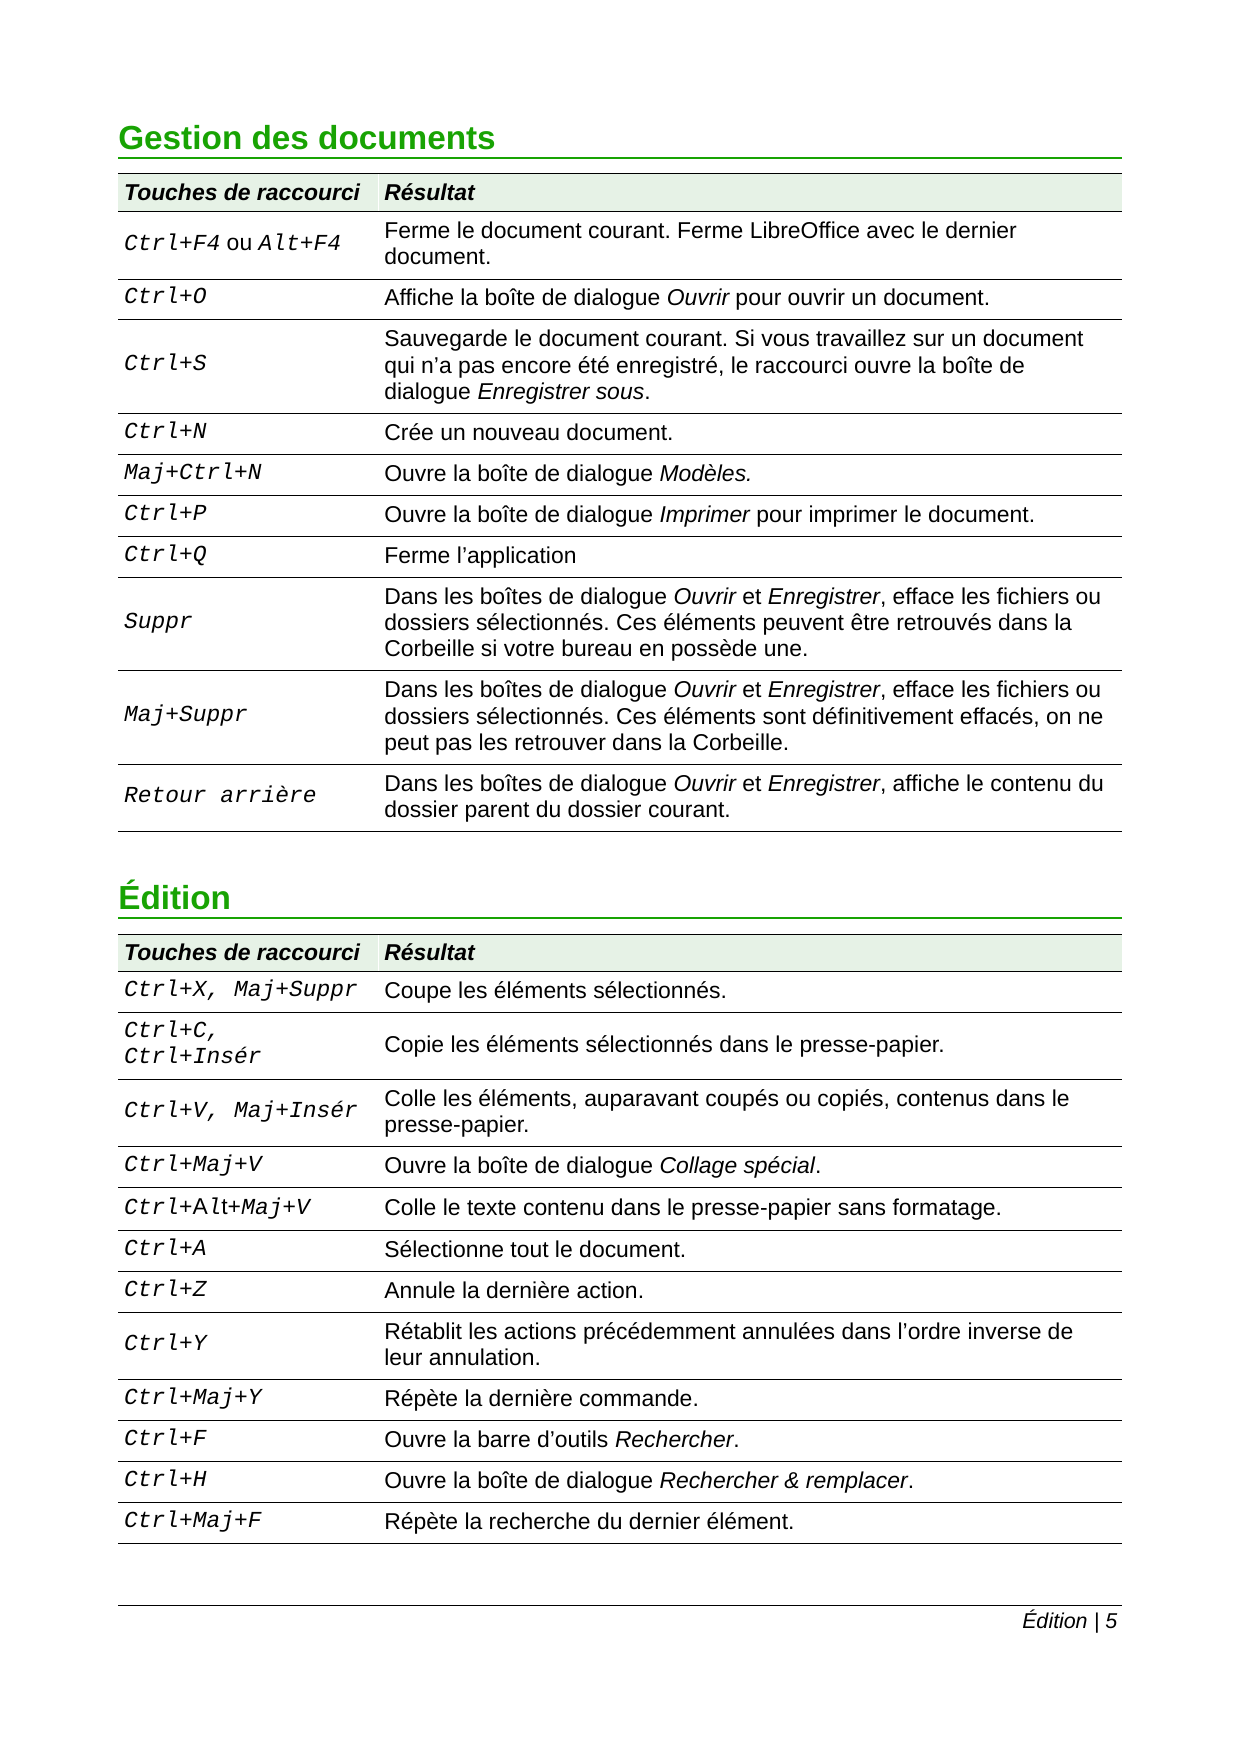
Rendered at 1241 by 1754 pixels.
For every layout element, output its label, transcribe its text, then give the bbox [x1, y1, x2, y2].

table_cell Retour arrière [118, 765, 378, 831]
table_cell Colle le texte contenu dans le presse-papier sans formatage. [379, 1188, 1122, 1230]
table_cell Ctrl+C, Ctrl+Insér [118, 1013, 378, 1079]
table_cell Ctrl+N [118, 414, 378, 454]
table_cell Copie les éléments sélectionnés dans le presse-papier. [379, 1013, 1122, 1079]
table_cell Ctrl+A [118, 1231, 378, 1271]
table_cell Ouvre la boîte de dialogue Rechercher & remplacer. [379, 1462, 1122, 1502]
subtitle Édition [118, 878, 1122, 917]
table_cell Ouvre la boîte de dialogue Collage spécial. [379, 1147, 1122, 1187]
table_cell Ouvre la barre d’outils Rechercher. [379, 1421, 1122, 1461]
table_cell Maj+Ctrl+N [118, 455, 378, 495]
table_cell Dans les boîtes de dialogue Ouvrir et Enregistrer, affiche le contenu du dossier parent du dossier courant. [379, 765, 1122, 831]
table_cell Ctrl+Maj+F [118, 1503, 378, 1543]
table_cell Ctrl+F4 ou Alt+F4 [118, 212, 378, 278]
table_cell Ouvre la boîte de dialogue Modèles. [379, 455, 1122, 495]
table_cell Ferme le document courant. Ferme LibreOffice avec le dernier document. [379, 212, 1122, 278]
table_cell Ctrl+S [118, 320, 378, 413]
table_cell Répète la recherche du dernier élément. [379, 1503, 1122, 1543]
table_header Touches de raccourci [118, 935, 378, 971]
subtitle Gestion des documents [118, 118, 1122, 157]
table_cell Répète la dernière commande. [379, 1380, 1122, 1420]
table_cell Ouvre la boîte de dialogue Imprimer pour imprimer le document. [379, 496, 1122, 536]
table_cell Ctrl+P [118, 496, 378, 536]
table_cell Crée un nouveau document. [379, 414, 1122, 454]
table_cell Affiche la boîte de dialogue Ouvrir pour ouvrir un document. [379, 280, 1122, 319]
table_cell Ctrl+Alt+Maj+V [118, 1188, 378, 1230]
table_cell Colle les éléments, auparavant coupés ou copiés, contenus dans le presse-papier. [379, 1080, 1122, 1146]
table_header Touches de raccourci [118, 174, 378, 211]
table_cell Ctrl+Z [118, 1272, 378, 1312]
table_cell Rétablit les actions précédemment annulées dans l’ordre inverse de leur annulation. [379, 1313, 1122, 1379]
table_cell Ctrl+F [118, 1421, 378, 1461]
table_cell Suppr [118, 578, 378, 670]
table_cell Ctrl+Maj+Y [118, 1380, 378, 1420]
table_cell Maj+Suppr [118, 671, 378, 764]
table_cell Ctrl+X, Maj+Suppr [118, 972, 378, 1012]
table_cell Ctrl+Maj+V [118, 1147, 378, 1187]
table_cell Annule la dernière action. [379, 1272, 1122, 1312]
table_cell Ferme l’application [379, 537, 1122, 577]
table_cell Ctrl+O [118, 280, 378, 319]
table_header Résultat [379, 174, 1122, 211]
table_cell Dans les boîtes de dialogue Ouvrir et Enregistrer, efface les fichiers ou dossiers sélectionnés. Ces éléments sont définitivement effacés, on ne peut pas les retrouver dans la Corbeille. [379, 671, 1122, 764]
table_cell Ctrl+H [118, 1462, 378, 1502]
table_cell Sélectionne tout le document. [379, 1231, 1122, 1271]
table_cell Sauvegarde le document courant. Si vous travaillez sur un document qui n’a pas encore été enregistré, le raccourci ouvre la boîte de dialogue Enregistrer sous. [379, 320, 1122, 413]
table_cell Ctrl+Q [118, 537, 378, 577]
table_cell Ctrl+V, Maj+Insér [118, 1080, 378, 1146]
table_cell Ctrl+Y [118, 1313, 378, 1379]
table_header Résultat [379, 935, 1122, 971]
table_cell Coupe les éléments sélectionnés. [379, 972, 1122, 1012]
table_cell Dans les boîtes de dialogue Ouvrir et Enregistrer, efface les fichiers ou dossiers sélectionnés. Ces éléments peuvent être retrouvés dans la Corbeille si votre bureau en possède une. [379, 578, 1122, 670]
